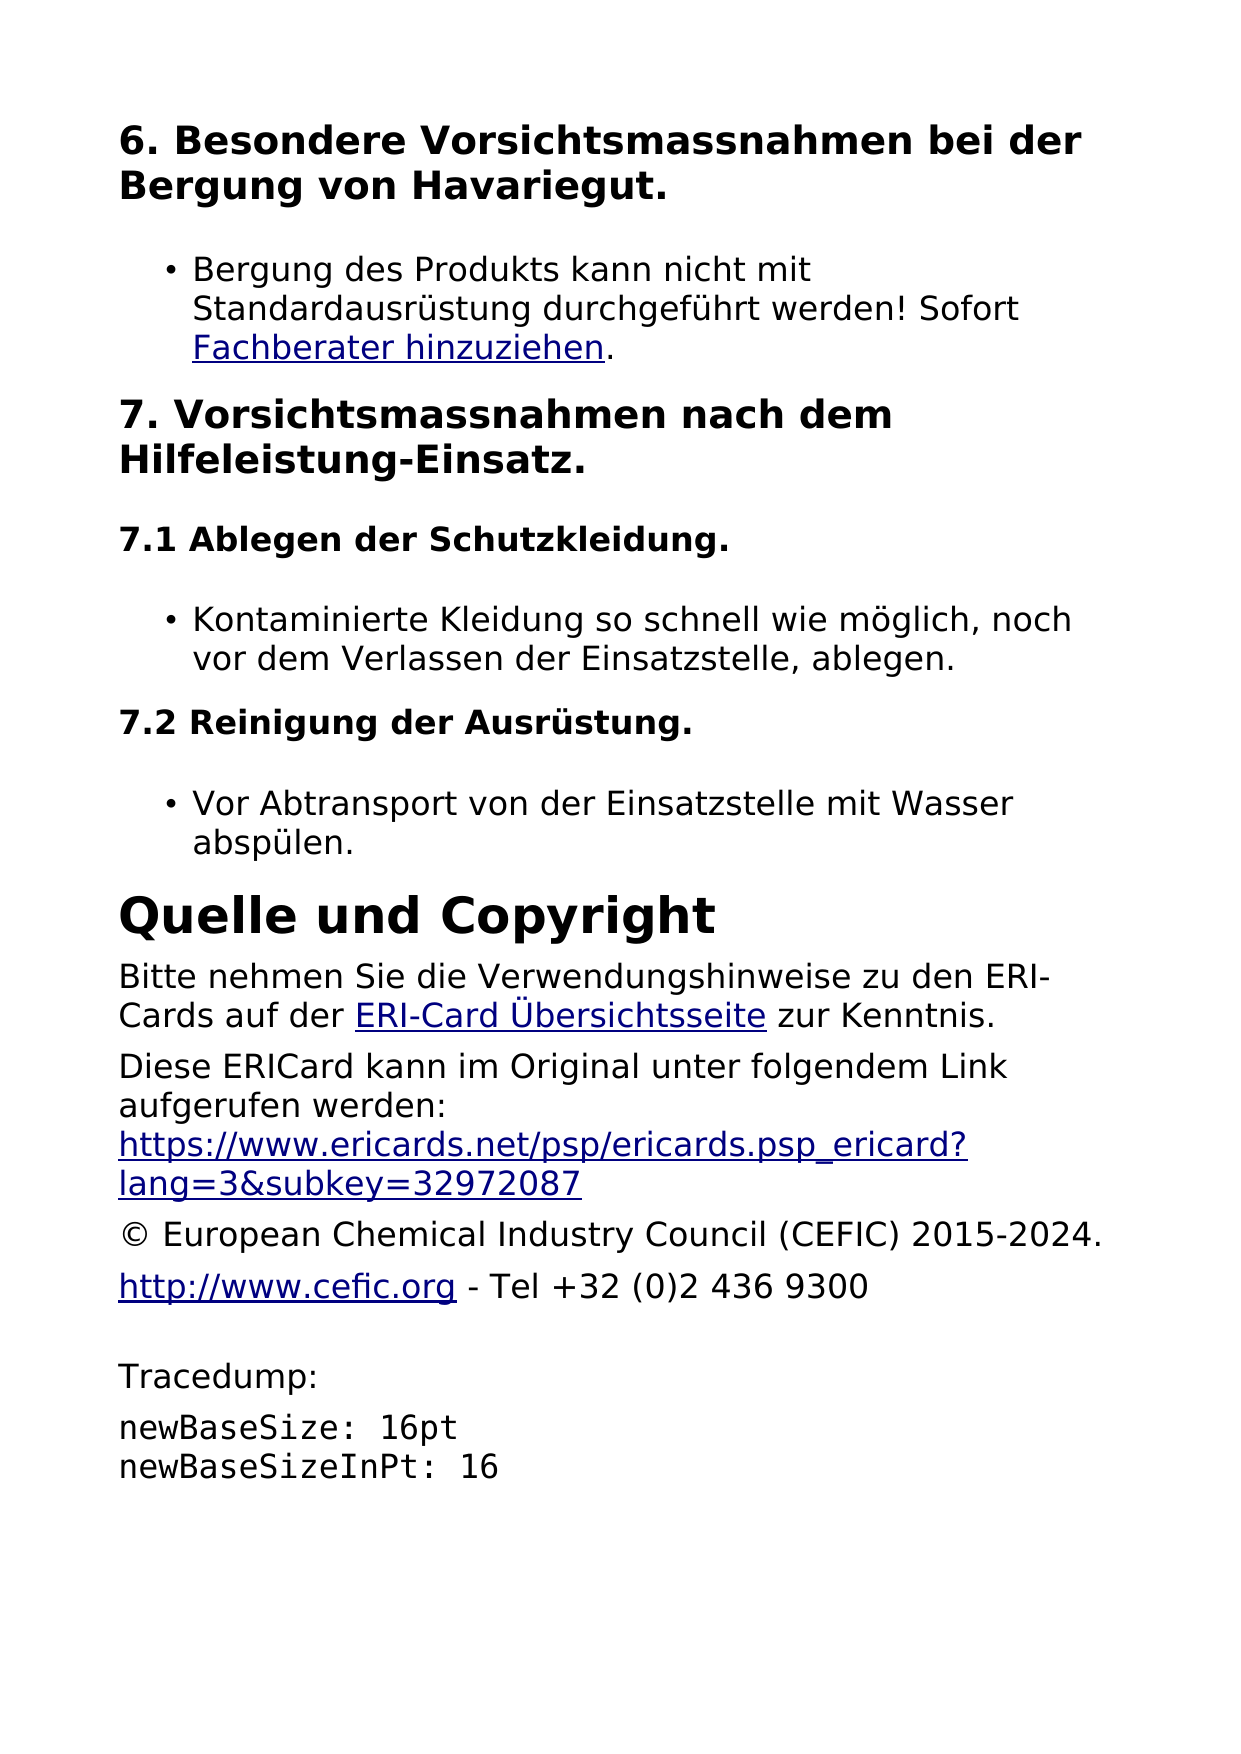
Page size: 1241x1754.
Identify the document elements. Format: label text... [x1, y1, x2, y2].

text newBaseSize: 16pt newBaseSizeInPt: 16 [118, 1409, 1122, 1487]
list Bergung des Produkts kann nicht mit Standardausrüstung durchgeführt werden! Sofort Fachberater hinzuziehen. [177, 251, 1122, 367]
subtitle 7. Vorsichtsmassnahmen nach dem Hilfeleistung-Einsatz. [118, 392, 1122, 482]
subtitle 7.2 Reinigung der Ausrüstung. [118, 703, 1122, 742]
text http://www.cefic.org - Tel +32 (0)2 436 9300 [118, 1267, 1122, 1306]
text Tracedump: [118, 1319, 1122, 1396]
text © European Chemical Industry Council (CEFIC) 2015-2024. [118, 1216, 1122, 1255]
list Vor Abtransport von der Einsatzstelle mit Wasser abspülen. [177, 784, 1122, 862]
subtitle Quelle und Copyright [118, 887, 1122, 945]
list Kontaminierte Kleidung so schnell wie möglich, noch vor dem Verlassen der Einsatzstelle, ablegen. [177, 601, 1122, 678]
text Bitte nehmen Sie die Verwendungshinweise zu den ERI-Cards auf der ERI-Card Übersichtsseite zur Kenntnis. [118, 958, 1122, 1036]
subtitle 7.1 Ablegen der Schutzkleidung. [118, 520, 1122, 559]
text Diese ERICard kann im Original unter folgendem Link aufgerufen werden: https://www.ericards.net/psp/ericards.psp_ericard?lang=3&subkey=32972087 [118, 1048, 1122, 1203]
subtitle 6. Besondere Vorsichtsmassnahmen bei der Bergung von Havariegut. [118, 118, 1122, 208]
